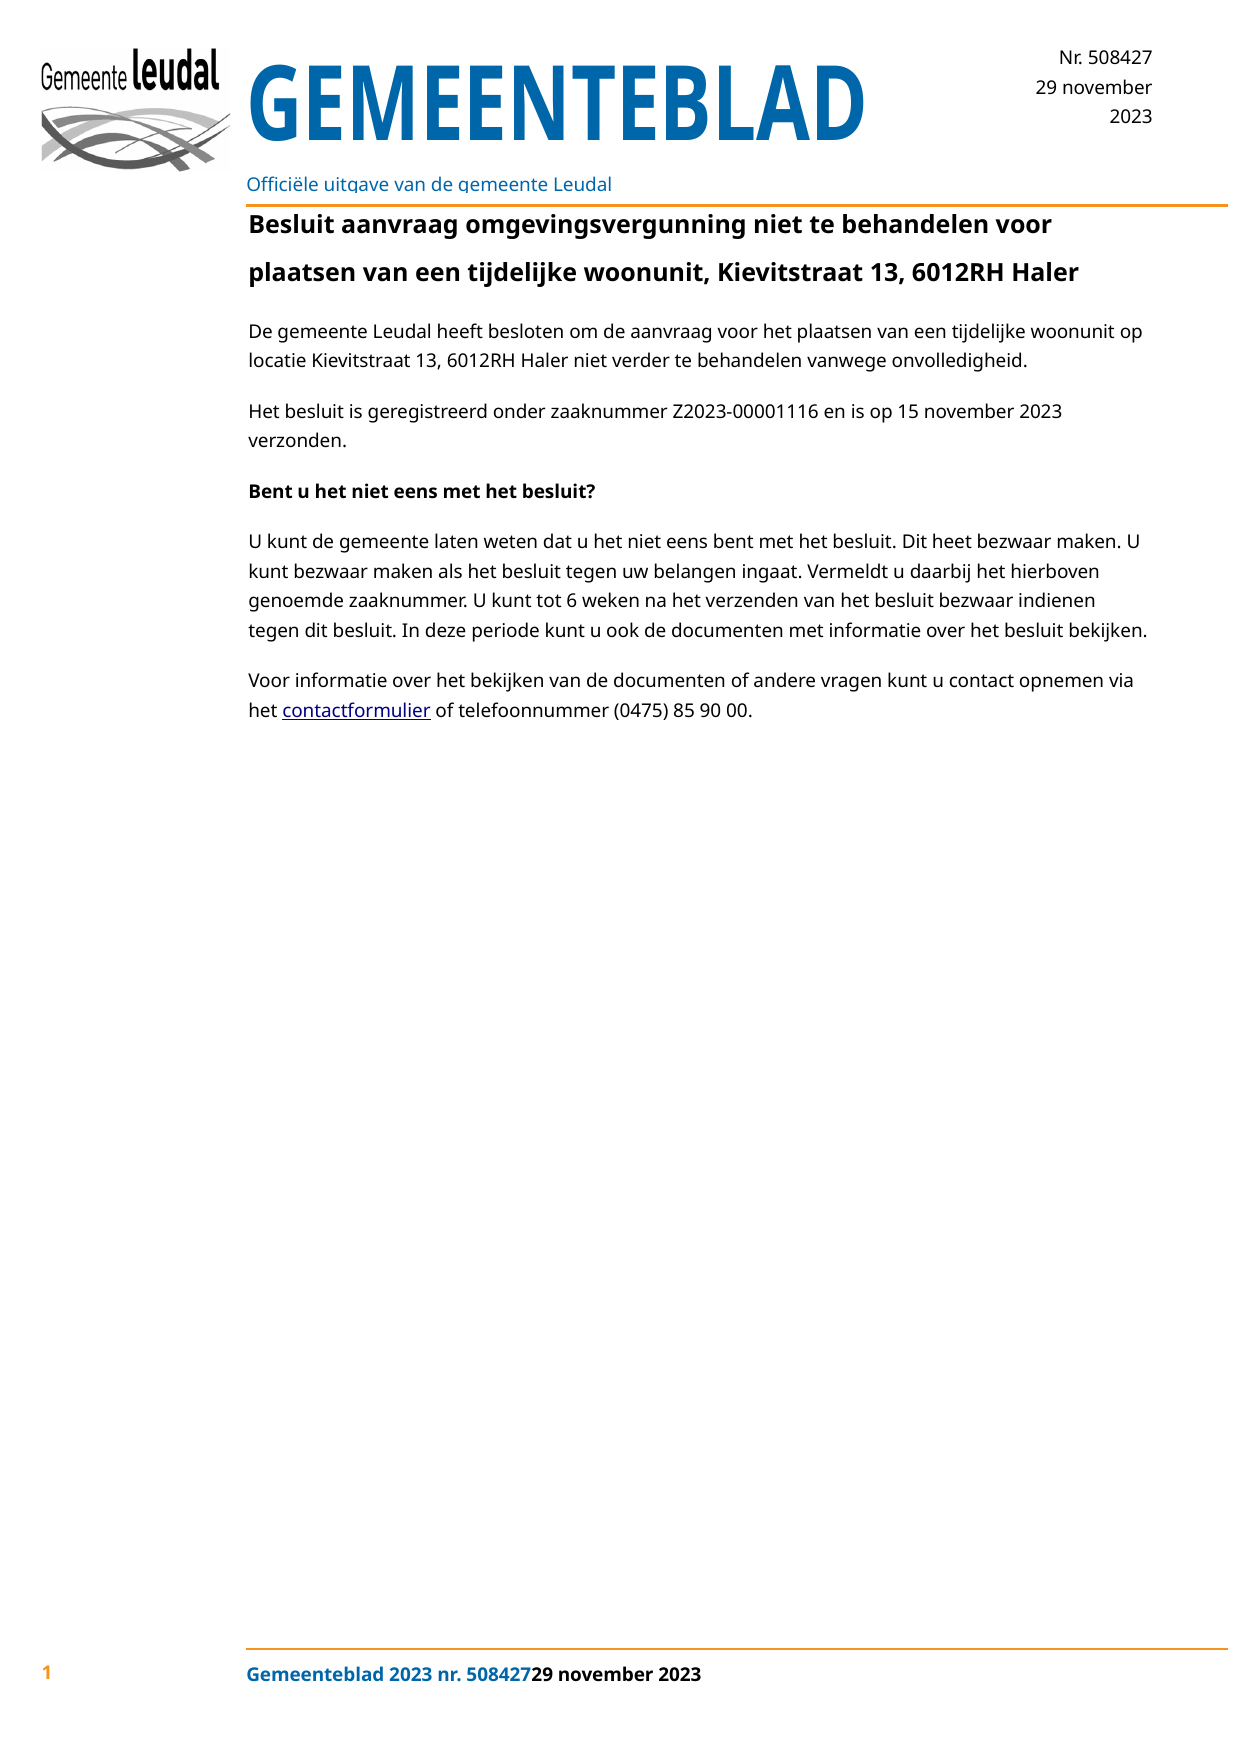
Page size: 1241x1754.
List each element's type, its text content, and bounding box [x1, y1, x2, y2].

text U kunt de gemeente laten weten dat u het niet eens bent met het besluit. Dit heet bezwaar maken. U kunt bezwaar maken als het besluit tegen uw belangen ingaat. Vermeldt u daarbij het hierboven genoemde zaaknummer. U kunt tot 6 weken na het verzenden van het besluit bezwaar indienen tegen dit besluit. In deze periode kunt u ook de documenten met informatie over het besluit bekijken. [248, 528, 1152, 643]
picture [41, 47, 231, 172]
text Voor informatie over het bekijken van de documenten of andere vragen kunt u contact opnemen via het contactformulier of telefoonnummer (0475) 85 90 00. [248, 667, 1152, 723]
text De gemeente Leudal heeft besloten om de aanvraag voor het plaatsen van een tijdelijke woonunit op locatie Kievitstraat 13, 6012RH Haler niet verder te behandelen vanwege onvolledigheid. [248, 318, 1152, 373]
text Besluit aanvraag omgevingsvergunning niet te behandelen voor plaatsen van een tijdelijke woonunit, Kievitstraat 13, 6012RH Haler [248, 207, 1152, 288]
text Het besluit is geregistreerd onder zaaknummer Z2023-00001116 en is op 15 november 2023 verzonden. [248, 398, 1152, 453]
text Bent u het niet eens met het besluit? [248, 478, 1152, 504]
